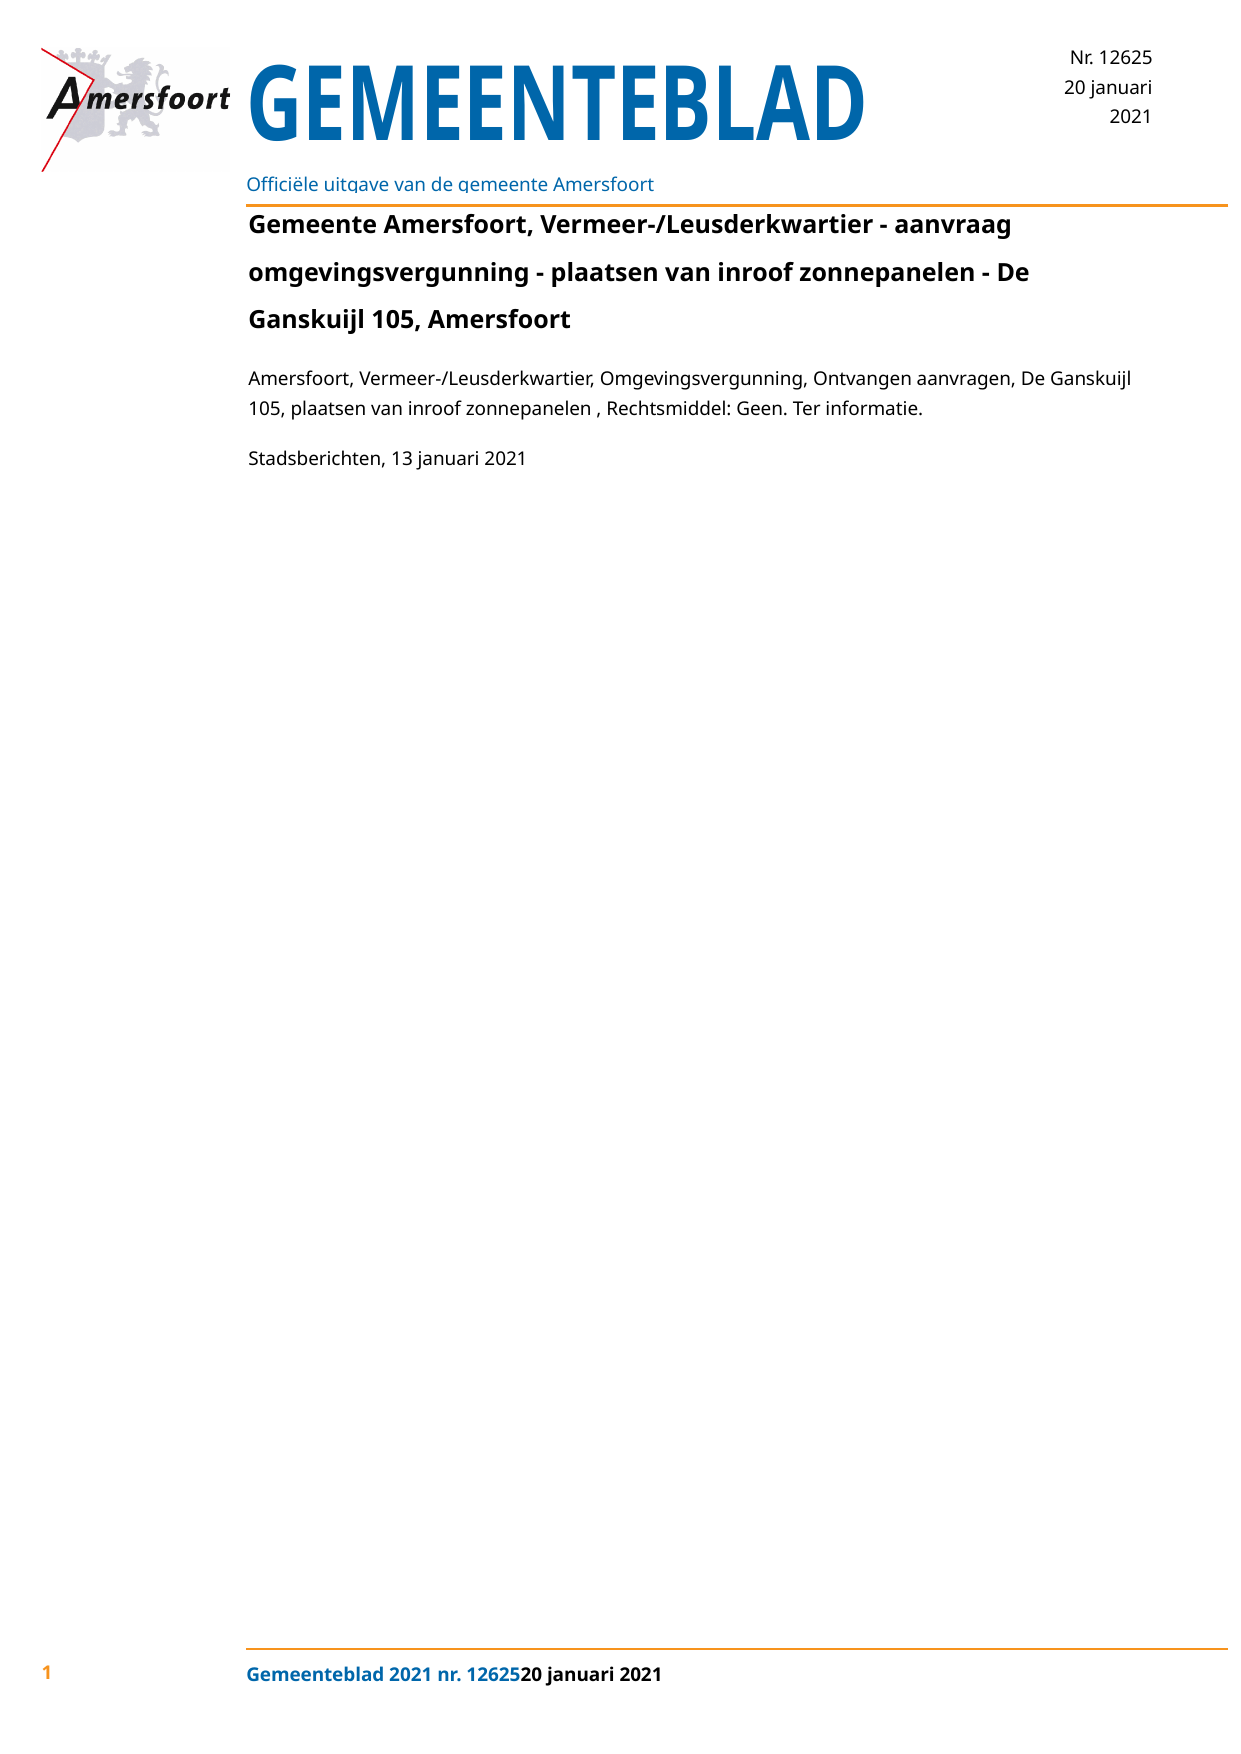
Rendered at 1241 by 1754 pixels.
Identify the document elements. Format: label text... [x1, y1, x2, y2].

text Stadsberichten, 13 januari 2021 [248, 446, 1152, 471]
text Amersfoort, Vermeer-/Leusderkwartier, Omgevingsvergunning, Ontvangen aanvragen, De Ganskuijl 105, plaatsen van inroof zonnepanelen , Rechtsmiddel: Geen. Ter informatie. [248, 366, 1152, 421]
picture [41, 47, 231, 172]
text Gemeente Amersfoort, Vermeer-/Leusderkwartier - aanvraag omgevingsvergunning - plaatsen van inroof zonnepanelen - De Ganskuijl 105, Amersfoort [248, 207, 1152, 336]
